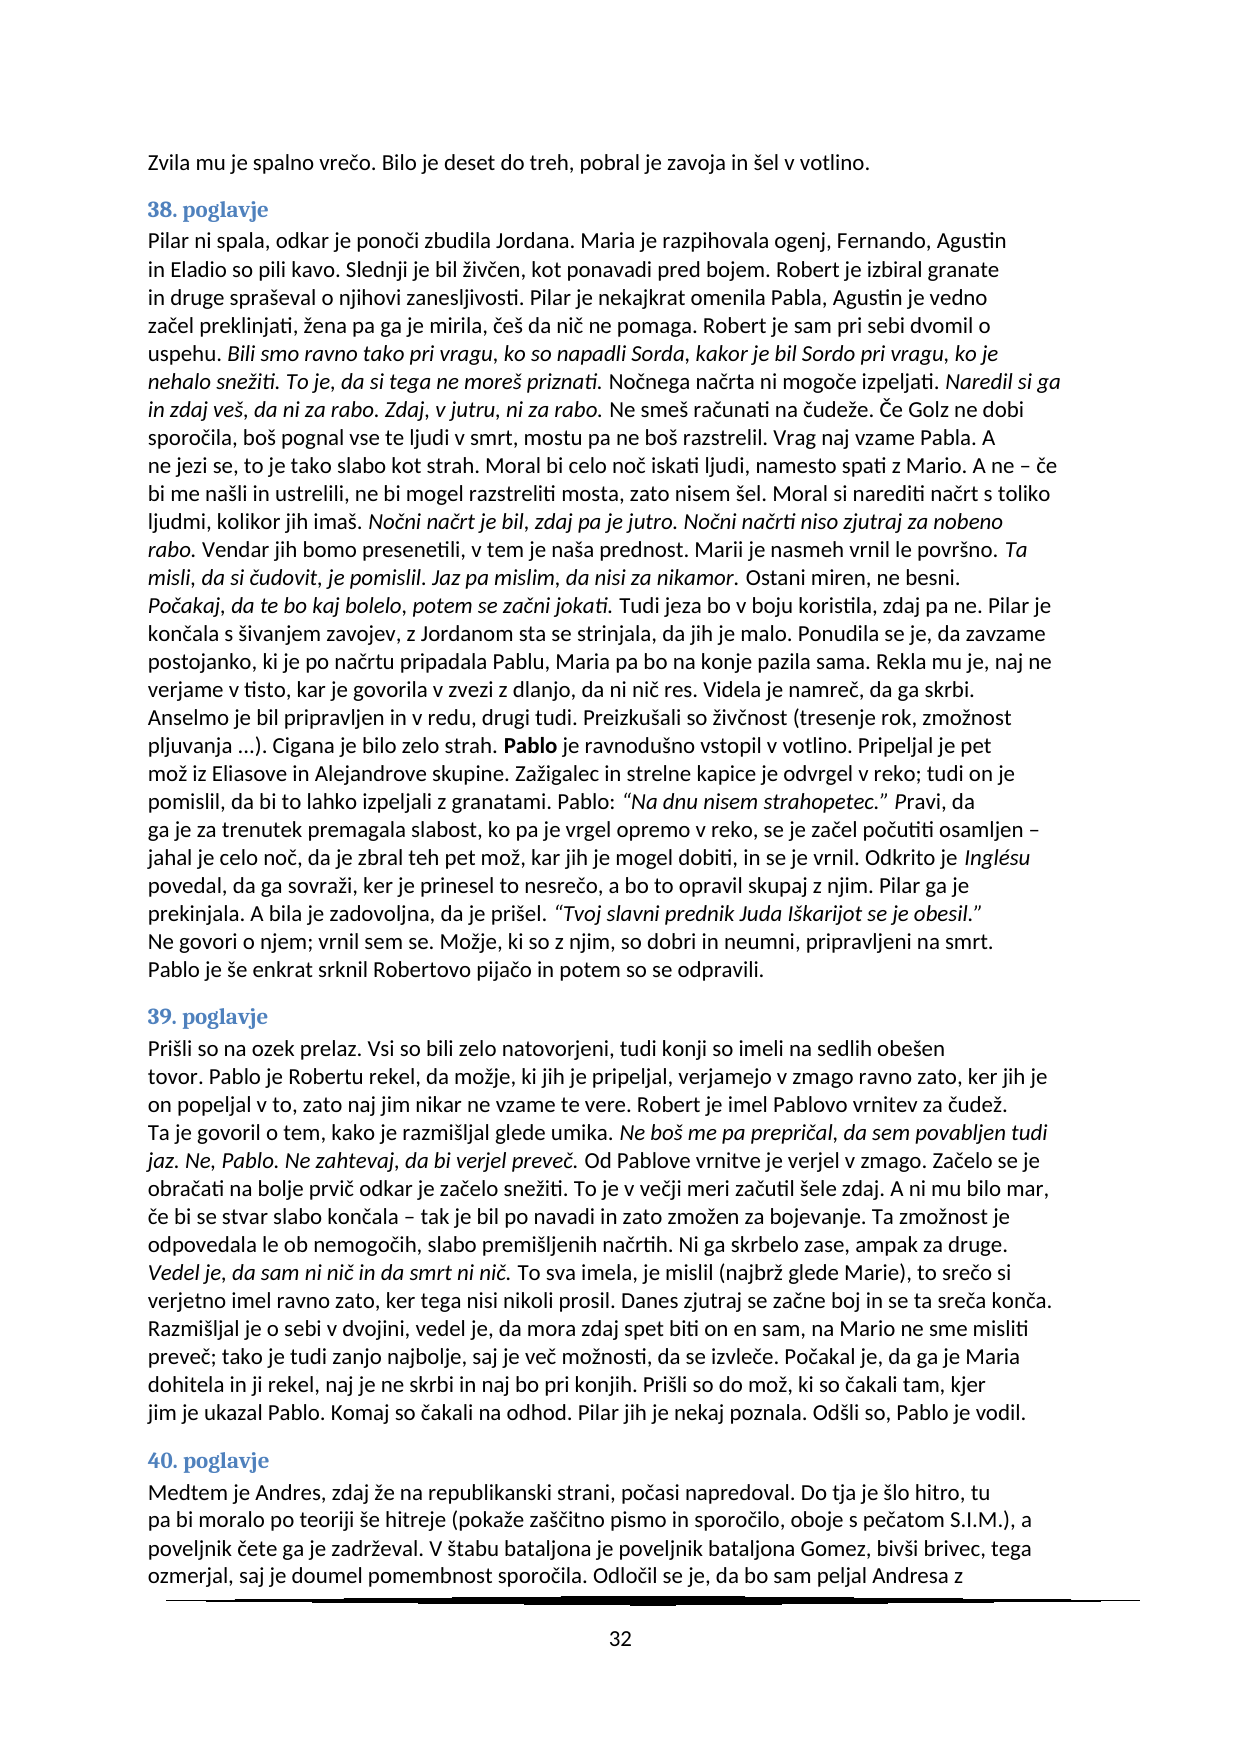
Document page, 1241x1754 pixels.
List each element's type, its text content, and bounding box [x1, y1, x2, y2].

text in Eladio so pili kavo. Slednji je bil živčen, kot ponavadi pred bojem. Robert je izbiral granate [148, 255, 1093, 283]
text ljudmi, kolikor jih imaš. Nočni načrt je bil, zdaj pa je jutro. Nočni načrti niso zjutraj za nobeno [148, 507, 1093, 535]
text pljuvanja ...). Cigana je bilo zelo strah. Pablo je ravnodušno vstopil v votlino. Pripeljal je pet [148, 731, 1093, 759]
text jim je ukazal Pablo. Komaj so čakali na odhod. Pilar jih je nekaj poznala. Odšli so, Pablo je vodil. [148, 1398, 1093, 1427]
text in zdaj veš, da ni za rabo. Zdaj, v jutru, ni za rabo. Ne smeš računati na čudeže. Če Golz ne dobi [148, 395, 1093, 423]
text preveč; tako je tudi zanjo najbolje, saj je več možnosti, da se izvleče. Počakal je, da ga je Maria [148, 1342, 1093, 1371]
text ozmerjal, saj je doumel pomembnost sporočila. Odločil se je, da bo sam peljal Andresa z [148, 1562, 1093, 1590]
text jahal je celo noč, da je zbral teh pet mož, kar jih je mogel dobiti, in se je vrnil. Odkrito je Inglésu [148, 843, 1093, 871]
text tovor. Pablo je Robertu rekel, da možje, ki jih je pripeljal, verjamejo v zmago ravno zato, ker jih je [148, 1062, 1093, 1090]
text povedal, da ga sovraži, ker je prinesel to nesrečo, a bo to opravil skupaj z njim. Pilar ga je [148, 871, 1093, 899]
text poveljnik čete ga je zadrževal. V štabu bataljona je poveljnik bataljona Gomez, bivši brivec, tega [148, 1534, 1093, 1562]
text začel preklinjati, žena pa ga je mirila, češ da nič ne pomaga. Robert je sam pri sebi dvomil o [148, 311, 1093, 339]
text če bi se stvar slabo končala – tak je bil po navadi in zato zmožen za bojevanje. Ta zmožnost je [148, 1202, 1093, 1230]
text Anselmo je bil pripravljen in v redu, drugi tudi. Preizkušali so živčnost (tresenje rok, zmožnost [148, 703, 1093, 731]
text pa bi moralo po teoriji še hitreje (pokaže zaščitno pismo in sporočilo, oboje s pečatom S.I.M.), a [148, 1506, 1093, 1534]
text obračati na bolje prvič odkar je začelo snežiti. To je v večji meri začutil šele zdaj. A ni mu bilo mar, [148, 1174, 1093, 1202]
text prekinjala. A bila je zadovoljna, da je prišel. “Tvoj slavni prednik Juda Iškarijot se je obesil.” [148, 899, 1093, 927]
text jaz. Ne, Pablo. Ne zahtevaj, da bi verjel preveč. Od Pablove vrnitve je verjel v zmago. Začelo se je [148, 1146, 1093, 1174]
text postojanko, ki je po načrtu pripadala Pablu, Maria pa bo na konje pazila sama. Rekla mu je, naj ne [148, 647, 1093, 675]
text Vedel je, da sam ni nič in da smrt ni nič. To sva imela, je mislil (najbrž glede Marie), to srečo si [148, 1258, 1093, 1286]
text ne jezi se, to je tako slabo kot strah. Moral bi celo noč iskati ljudi, namesto spati z Mario. A ne – če [148, 451, 1093, 479]
text Pablo je še enkrat srknil Robertovo pijačo in potem so se odpravili. [148, 955, 1093, 983]
text Počakaj, da te bo kaj bolelo, potem se začni jokati. Tudi jeza bo v boju koristila, zdaj pa ne. Pilar je [148, 591, 1093, 619]
text Ta je govoril o tem, kako je razmišljal glede umika. Ne boš me pa prepričal, da sem povabljen tudi [148, 1118, 1093, 1146]
text Razmišljal je o sebi v dvojini, vedel je, da mora zdaj spet biti on en sam, na Mario ne sme misliti [148, 1314, 1093, 1342]
text nehalo snežiti. To je, da si tega ne moreš priznati. Nočnega načrta ni mogoče izpeljati. Naredil si ga [148, 367, 1093, 395]
text pomislil, da bi to lahko izpeljali z granatami. Pablo: “Na dnu nisem strahopetec.” Pravi, da [148, 787, 1093, 815]
text Prišli so na ozek prelaz. Vsi so bili zelo natovorjeni, tudi konji so imeli na sedlih obešen [148, 1034, 1093, 1062]
text Medtem je Andres, zdaj že na republikanski strani, počasi napredoval. Do tja je šlo hitro, tu [148, 1478, 1093, 1506]
text uspehu. Bili smo ravno tako pri vragu, ko so napadli Sorda, kakor je bil Sordo pri vragu, ko je [148, 339, 1093, 367]
text Pilar ni spala, odkar je ponoči zbudila Jordana. Maria je razpihovala ogenj, Fernando, Agustin [148, 227, 1093, 255]
subtitle 40. poglavje [148, 1447, 1093, 1474]
text dohitela in ji rekel, naj je ne skrbi in naj bo pri konjih. Prišli so do mož, ki so čakali tam, kjer [148, 1371, 1093, 1398]
text verjame v tisto, kar je govorila v zvezi z dlanjo, da ni nič res. Videla je namreč, da ga skrbi. [148, 675, 1093, 703]
text bi me našli in ustrelili, ne bi mogel razstreliti mosta, zato nisem šel. Moral si narediti načrt s toliko [148, 479, 1093, 507]
text rabo. Vendar jih bomo presenetili, v tem je naša prednost. Marii je nasmeh vrnil le površno. Ta [148, 535, 1093, 563]
text odpovedala le ob nemogočih, slabo premišljenih načrtih. Ni ga skrbelo zase, ampak za druge. [148, 1230, 1093, 1258]
text on popeljal v to, zato naj jim nikar ne vzame te vere. Robert je imel Pablovo vrnitev za čudež. [148, 1090, 1093, 1118]
text verjetno imel ravno zato, ker tega nisi nikoli prosil. Danes zjutraj se začne boj in se ta sreča konča. [148, 1286, 1093, 1314]
text misli, da si čudovit, je pomislil. Jaz pa mislim, da nisi za nikamor. Ostani miren, ne besni. [148, 563, 1093, 591]
text Zvila mu je spalno vrečo. Bilo je deset do treh, pobral je zavoja in šel v votlino. [148, 148, 1093, 176]
text in druge spraševal o njihovi zanesljivosti. Pilar je nekajkrat omenila Pabla, Agustin je vedno [148, 283, 1093, 311]
text Ne govori o njem; vrnil sem se. Možje, ki so z njim, so dobri in neumni, pripravljeni na smrt. [148, 927, 1093, 955]
text sporočila, boš pognal vse te ljudi v smrt, mostu pa ne boš razstrelil. Vrag naj vzame Pabla. A [148, 423, 1093, 451]
text končala s šivanjem zavojev, z Jordanom sta se strinjala, da jih je malo. Ponudila se je, da zavzame [148, 619, 1093, 647]
subtitle 38. poglavje [148, 196, 1093, 223]
subtitle 39. poglavje [148, 1004, 1093, 1030]
text mož iz Eliasove in Alejandrove skupine. Zažigalec in strelne kapice je odvrgel v reko; tudi on je [148, 759, 1093, 787]
text ga je za trenutek premagala slabost, ko pa je vrgel opremo v reko, se je začel počutiti osamljen – [148, 815, 1093, 843]
